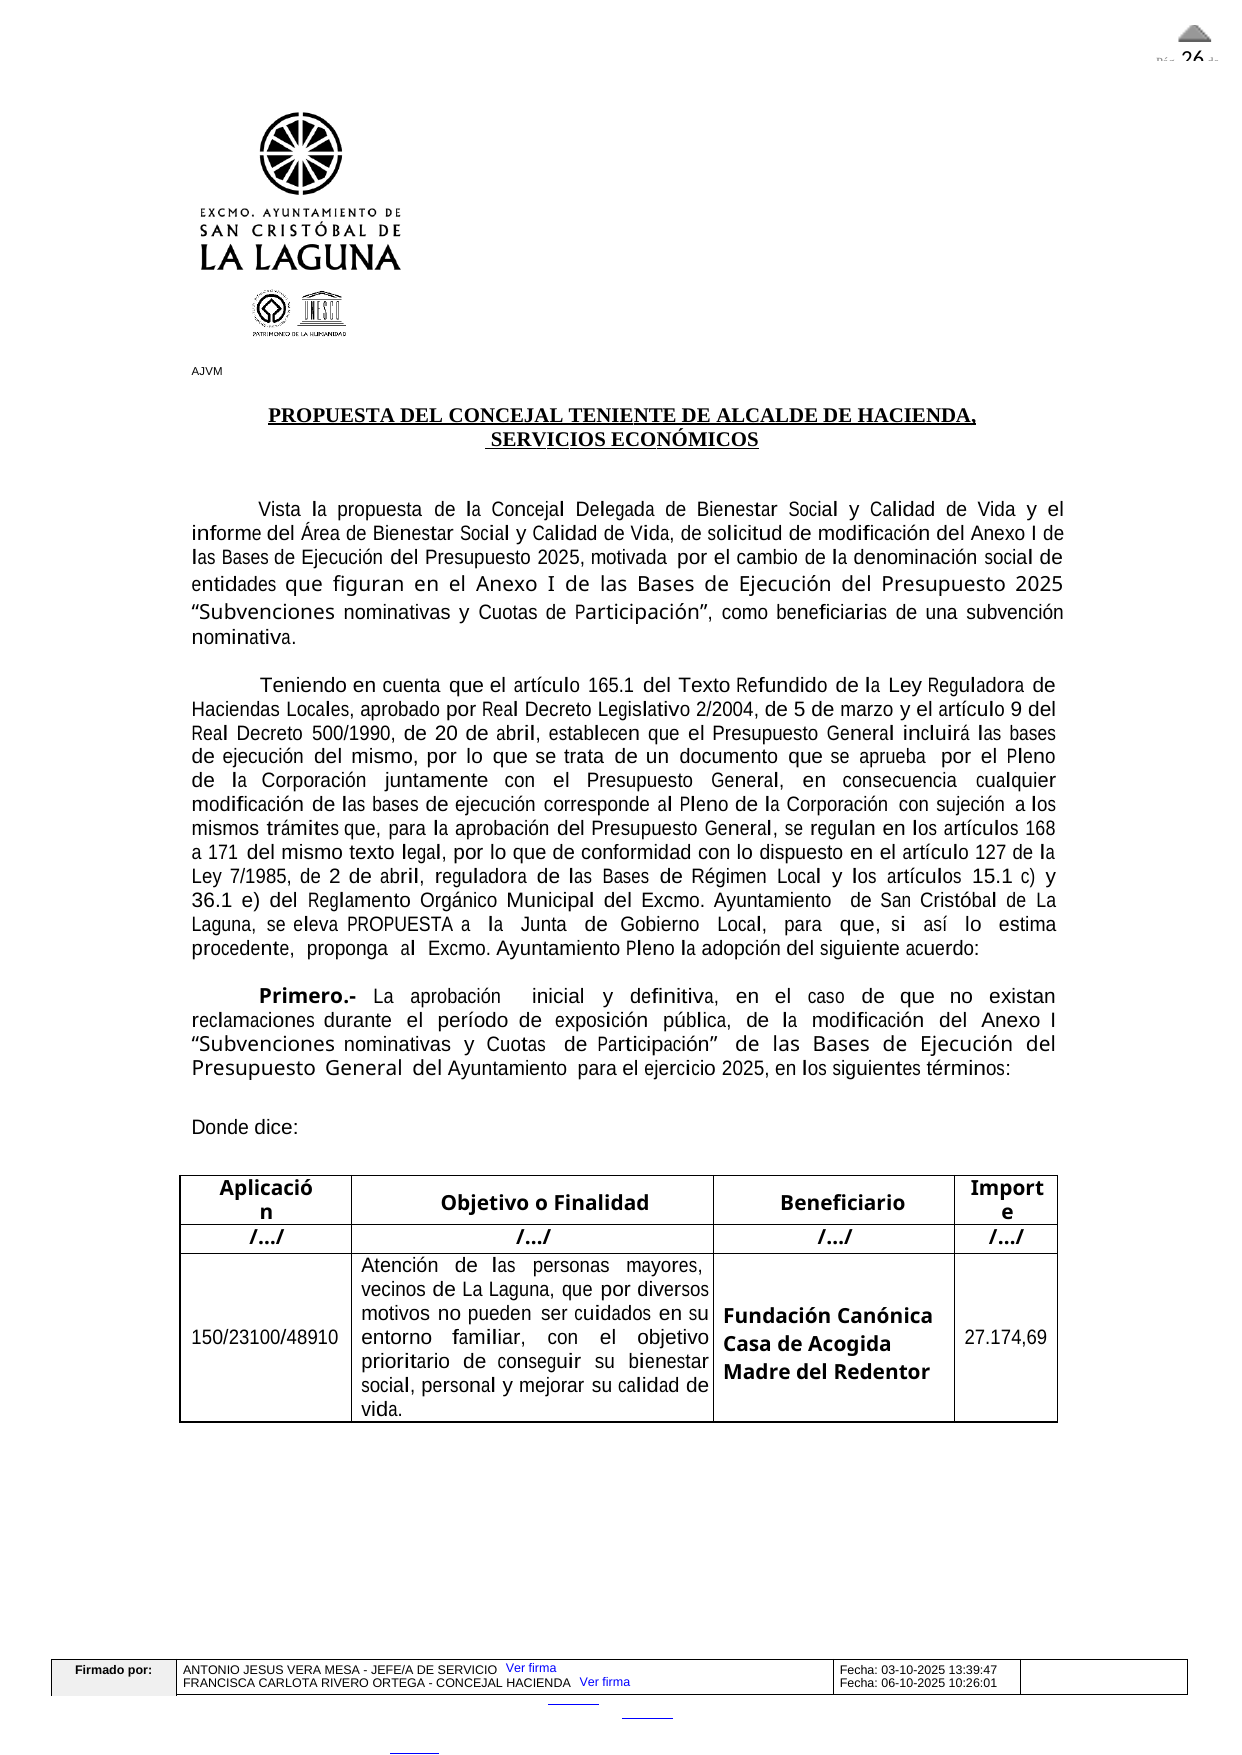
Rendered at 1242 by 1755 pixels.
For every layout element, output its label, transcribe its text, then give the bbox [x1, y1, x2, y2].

text Vista la propuesta de la Concejal Delegada de Bienestar Social y Calidad de Vida y el informe del Área de Bienestar Social y Calidad de Vida, de solicitud de modificación del Anexo I de las Bases de Ejecución del Presupuesto 2025, motivada por el cambio de la denominación social de entidades que figuran en el Anexo I de las Bases de Ejecución del Presupuesto 2025 “Subvenciones nominativas y Cuotas de Participación”, como beneficiarias de una subvención nominativa. [191, 498, 1064, 649]
text AJVM [191, 365, 1239, 378]
table_cell Atención de las personas mayores, vecinos de La Laguna, que por diversos motivos no pueden ser cuidados en su entorno familiar, con el objetivo prioritario de conseguir su bienestar social, personal y mejorar su calidad de vida. [352, 1254, 713, 1421]
table_cell 150/23100/48910 [181, 1254, 351, 1421]
table_header Importe € [955, 1176, 1057, 1224]
table_cell 27.174,69 [955, 1254, 1057, 1421]
table_cell /…/ [714, 1225, 954, 1253]
text Primero.- La aprobación inicial y definitiva, en el caso de que no existan reclamaciones durante el período de exposición pública, de la modificación del Anexo I “Subvenciones nominativas y Cuotas de Participación” de las Bases de Ejecución del Presupuesto General del Ayuntamiento para el ejercicio 2025, en los siguientes términos: [191, 984, 1056, 1080]
table_header [1021, 1660, 1187, 1694]
table_header Aplicación Presupuestaria [181, 1176, 351, 1224]
table_cell /…/ [352, 1225, 713, 1253]
text Donde dice: [191, 1115, 1239, 1139]
table_header Fecha: 03-10-2025 13:39:47 Fecha: 06-10-2025 10:26:01 [834, 1660, 1020, 1694]
table_header Objetivo o Finalidad [352, 1176, 713, 1224]
table_cell Fundación Canónica Casa de Acogida Madre del Redentor [714, 1254, 954, 1421]
table_header Beneficiario [714, 1176, 954, 1224]
table_cell /…/ [181, 1225, 351, 1253]
table_header Firmado por: [52, 1660, 176, 1694]
text PROPUESTA DEL CONCEJAL TENIENTE DE ALCALDE DE HACIENDA, [264, 402, 980, 427]
table_header ANTONIO JESUS VERA MESA - JEFE/A DE SERVICIO Ver firma FRANCISCA CARLOTA RIVERO ORTEGA - CONCEJAL HACIENDA Ver firma [177, 1660, 833, 1694]
table_cell /…/ [955, 1225, 1057, 1253]
text Teniendo en cuenta que el artículo 165.1 del Texto Refundido de la Ley Reguladora de Haciendas Locales, aprobado por Real Decreto Legislativo 2/2004, de 5 de marzo y el artículo 9 del Real Decreto 500/1990, de 20 de abril, establecen que el Presupuesto General incluirá las bases de ejecución del mismo, por lo que se trata de un documento que se aprueba por el Pleno de la Corporación juntamente con el Presupuesto General, en consecuencia cualquier modificación de las bases de ejecución corresponde al Pleno de la Corporación con sujeción a los mismos trámites que, para la aprobación del Presupuesto General, se regulan en los artículos 168 a 171 del mismo texto legal, por lo que de conformidad con lo dispuesto en el artículo 127 de la Ley 7/1985, de 2 de abril, reguladora de las Bases de Régimen Local y los artículos 15.1 c) y 36.1 e) del Reglamento Orgánico Municipal del Excmo. Ayuntamiento de San Cristóbal de La Laguna, se eleva PROPUESTA a la Junta de Gobierno Local, para que, si así lo estima procedente, proponga al Excmo. Ayuntamiento Pleno la adopción del siguiente acuerdo: [191, 672, 1056, 960]
text SERVICIOS ECONÓMICOS [481, 427, 763, 450]
